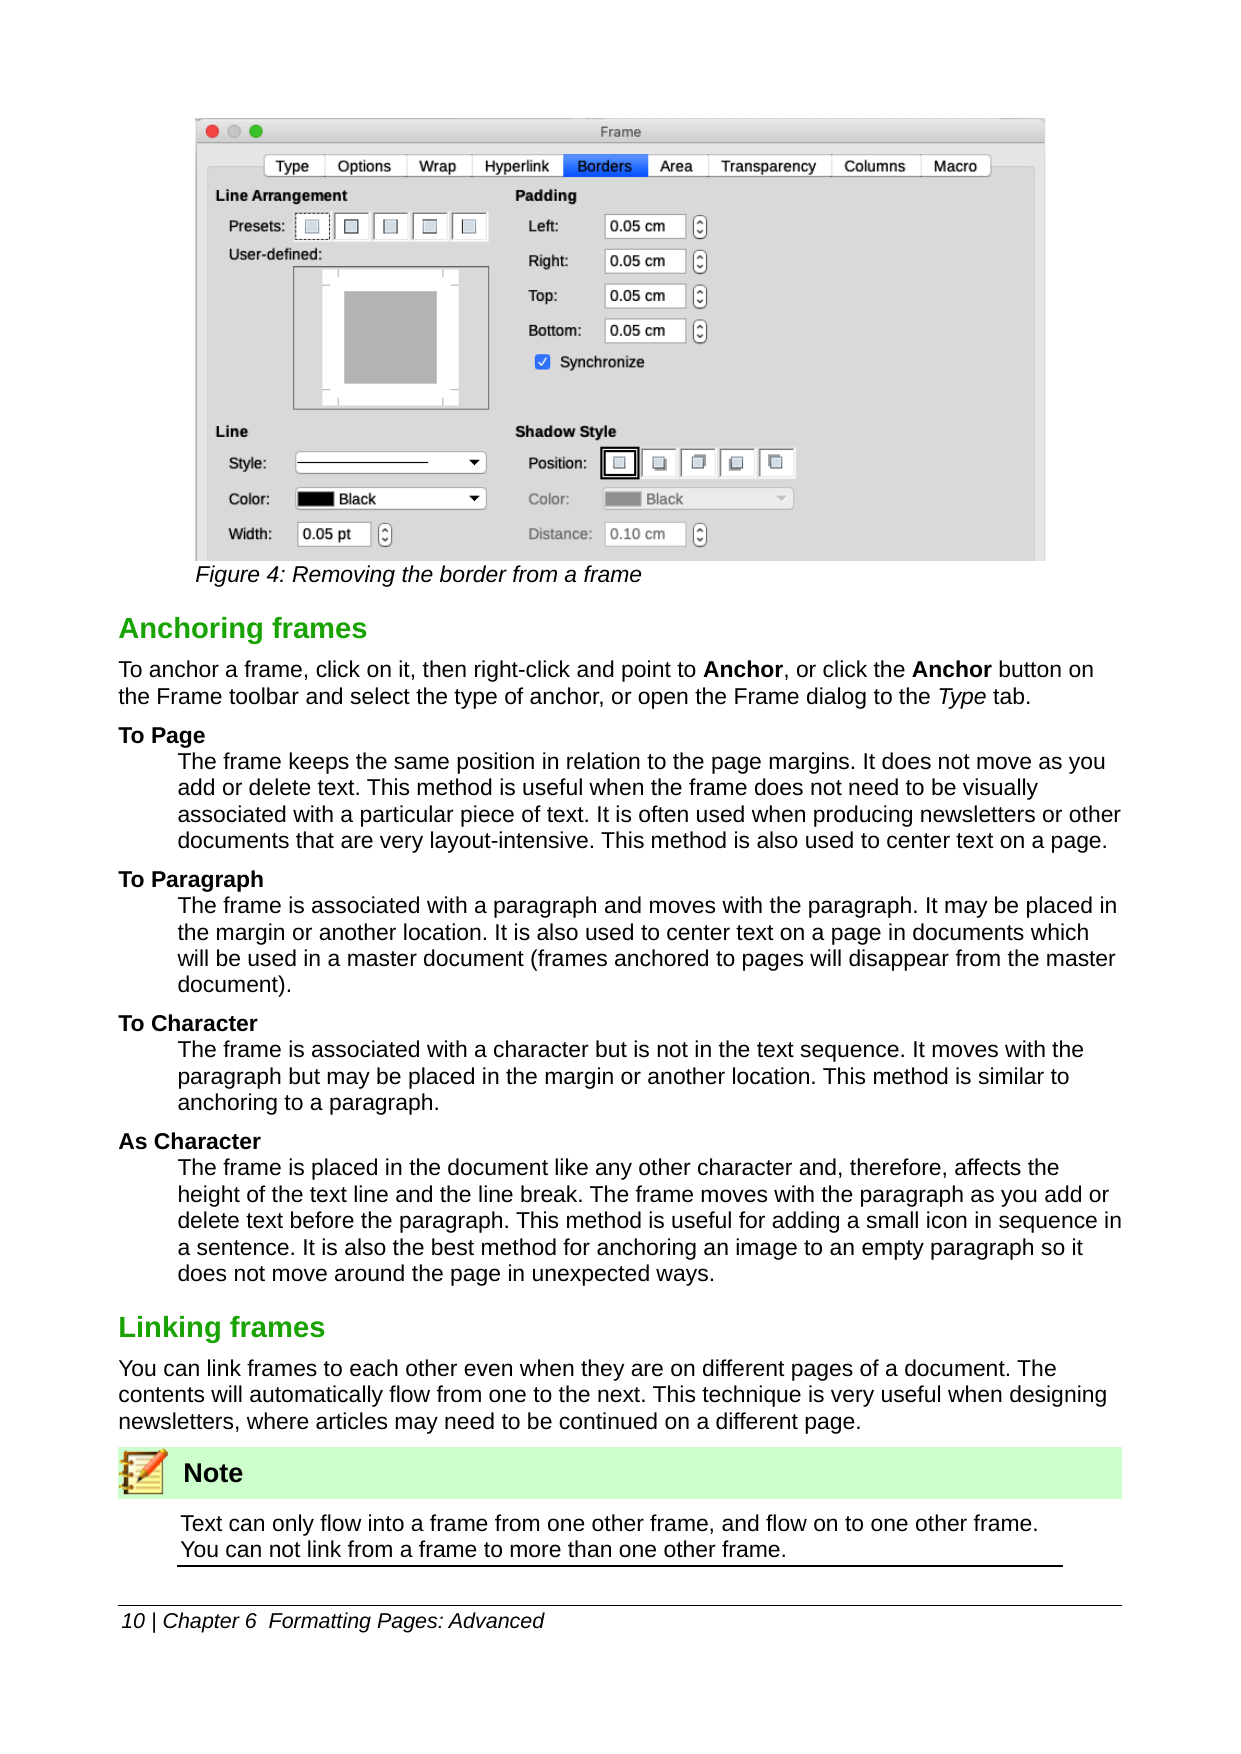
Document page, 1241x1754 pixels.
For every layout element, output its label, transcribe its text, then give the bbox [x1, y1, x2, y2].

subtitle Note [118, 1447, 1122, 1499]
picture [195, 118, 1045, 561]
text To Page [118, 722, 1122, 748]
text To anchor a frame, click on it, then right-click and point to Anchor, or click the Anchor button on the Frame toolbar and select the type of anchor, or open the Frame dialog to the Type tab. [118, 656, 1122, 709]
text As Character [118, 1128, 1122, 1154]
text The frame is placed in the document like any other character and, therefore, affects the height of the text line and the line break. The frame moves with the paragraph as you add or delete text before the paragraph. This method is useful for adding a small icon in sequence in a sentence. It is also the best method for anchoring an image to an empty paragraph so it does not move around the page in unexpected ways. [177, 1154, 1122, 1286]
picture [119, 1447, 170, 1498]
text Text can only flow into a frame from one other frame, and flow on to one other frame. You can not link from a frame to more than one other frame. [177, 1506, 1063, 1565]
text The frame is associated with a paragraph and moves with the paragraph. It may be placed in the margin or another location. It is also used to center text on a page in documents which will be used in a master document (frames anchored to pages will disappear from the master document). [177, 892, 1122, 998]
text Figure 4: Removing the border from a frame [195, 561, 1045, 587]
text The frame keeps the same position in relation to the page margins. It does not move as you add or delete text. This method is useful when the frame does not need to be visually associated with a particular piece of text. It is often used when producing newsletters or other documents that are very layout-intensive. This method is also used to center text on a page. [177, 748, 1122, 853]
text To Paragraph [118, 866, 1122, 892]
text To Character [118, 1010, 1122, 1036]
subtitle Linking frames [118, 1310, 1122, 1343]
subtitle Anchoring frames [118, 611, 1122, 644]
text The frame is associated with a character but is not in the text sequence. It moves with the paragraph but may be placed in the margin or another location. This method is similar to anchoring to a paragraph. [177, 1036, 1122, 1116]
text You can link frames to each other even when they are on different pages of a document. The contents will automatically flow from one to the next. This technique is very useful when designing newsletters, where articles may need to be continued on a different page. [118, 1355, 1122, 1434]
